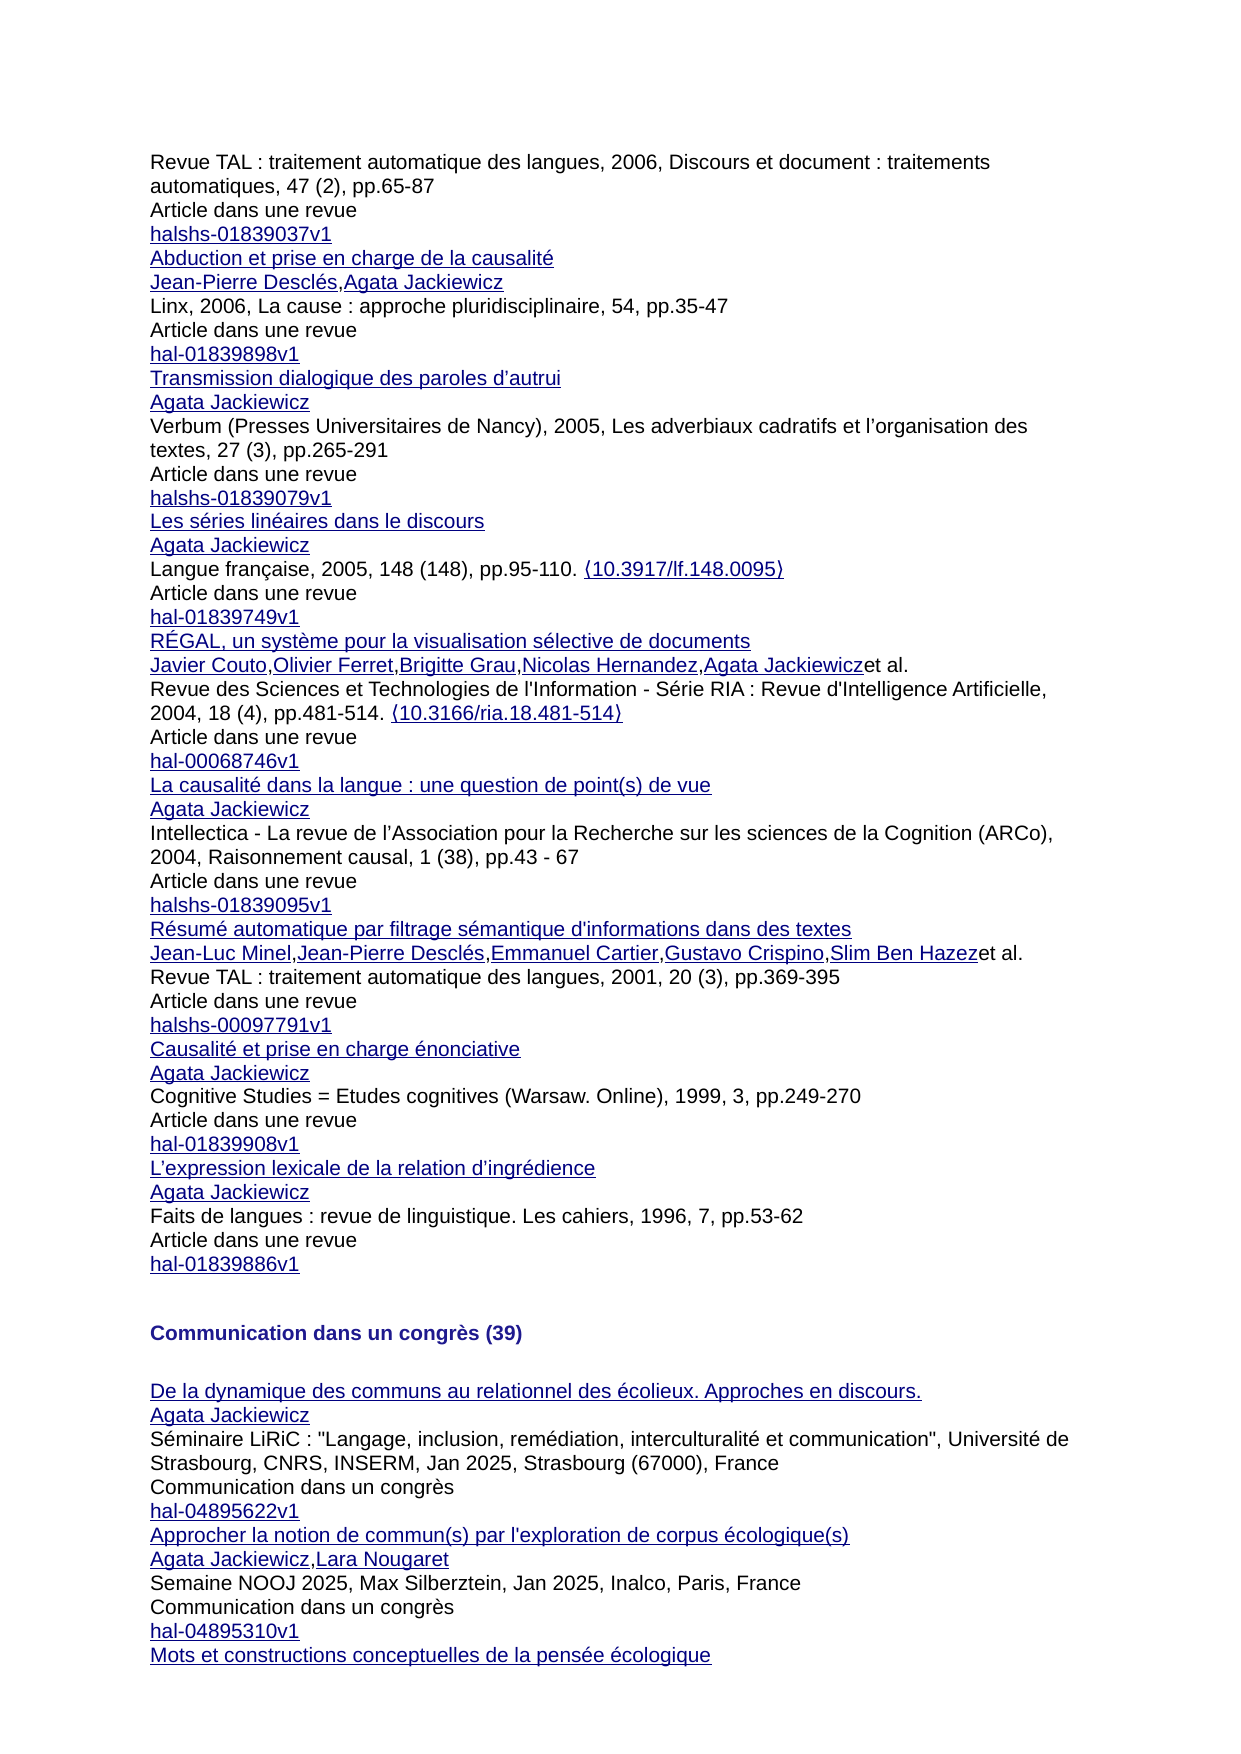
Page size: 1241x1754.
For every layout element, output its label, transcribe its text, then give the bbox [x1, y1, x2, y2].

table_cell Les séries linéaires dans le discours Agata Jackiewicz Langue française, 2005, 148 (148), pp.95-110. ⟨10.3917/lf.148.0095⟩ Article dans une revue hal-01839749v1 [150, 509, 1090, 629]
table_cell La causalité dans la langue : une question de point(s) de vue Agata Jackiewicz Intellectica - La revue de l’Association pour la Recherche sur les sciences de la Cognition (ARCo), 2004, Raisonnement causal, 1 (38), pp.43 - 67 Article dans une revue halshs-01839095v1 [150, 773, 1090, 917]
table_cell Résumé automatique par filtrage sémantique d'informations dans des textes Jean-Luc Minel,Jean-Pierre Desclés,Emmanuel Cartier,Gustavo Crispino,Slim Ben Hazezet al. Revue TAL : traitement automatique des langues, 2001, 20 (3), pp.369-395 Article dans une revue halshs-00097791v1 [150, 917, 1090, 1036]
subtitle Communication dans un congrès (39) [150, 1321, 1090, 1345]
table_header De la dynamique des communs au relationnel des écolieux. Approches en discours. Agata Jackiewicz Séminaire LiRiC : "Langage, inclusion, remédiation, interculturalité et communication", Université de Strasbourg, CNRS, INSERM, Jan 2025, Strasbourg (67000), France Communication dans un congrès hal-04895622v1 [150, 1379, 1090, 1523]
table_cell Mots et constructions conceptuelles de la pensée écologique [150, 1643, 1090, 1667]
table_cell Transmission dialogique des paroles d’autrui Agata Jackiewicz Verbum (Presses Universitaires de Nancy), 2005, Les adverbiaux cadratifs et l’organisation des textes, 27 (3), pp.265-291 Article dans une revue halshs-01839079v1 [150, 366, 1090, 509]
table_cell Causalité et prise en charge énonciative Agata Jackiewicz Cognitive Studies = Etudes cognitives (Warsaw. Online), 1999, 3, pp.249-270 Article dans une revue hal-01839908v1 [150, 1036, 1090, 1156]
table_cell Approcher la notion de commun(s) par l'exploration de corpus écologique(s) Agata Jackiewicz,Lara Nougaret Semaine NOOJ 2025, Max Silberztein, Jan 2025, Inalco, Paris, France Communication dans un congrès hal-04895310v1 [150, 1523, 1090, 1643]
table_cell Revue TAL : traitement automatique des langues, 2006, Discours et document : traitements automatiques, 47 (2), pp.65-87 Article dans une revue halshs-01839037v1 [150, 150, 1090, 246]
table_cell L’expression lexicale de la relation d’ingrédience Agata Jackiewicz Faits de langues : revue de linguistique. Les cahiers, 1996, 7, pp.53-62 Article dans une revue hal-01839886v1 [150, 1156, 1090, 1276]
table_cell RÉGAL, un système pour la visualisation sélective de documents Javier Couto,Olivier Ferret,Brigitte Grau,Nicolas Hernandez,Agata Jackiewiczet al. Revue des Sciences et Technologies de l'Information - Série RIA : Revue d'Intelligence Artificielle, 2004, 18 (4), pp.481-514. ⟨10.3166/ria.18.481-514⟩ Article dans une revue hal-00068746v1 [150, 629, 1090, 773]
table_cell Abduction et prise en charge de la causalité Jean-Pierre Desclés,Agata Jackiewicz Linx, 2006, La cause : approche pluridisciplinaire, 54, pp.35-47 Article dans une revue hal-01839898v1 [150, 246, 1090, 366]
